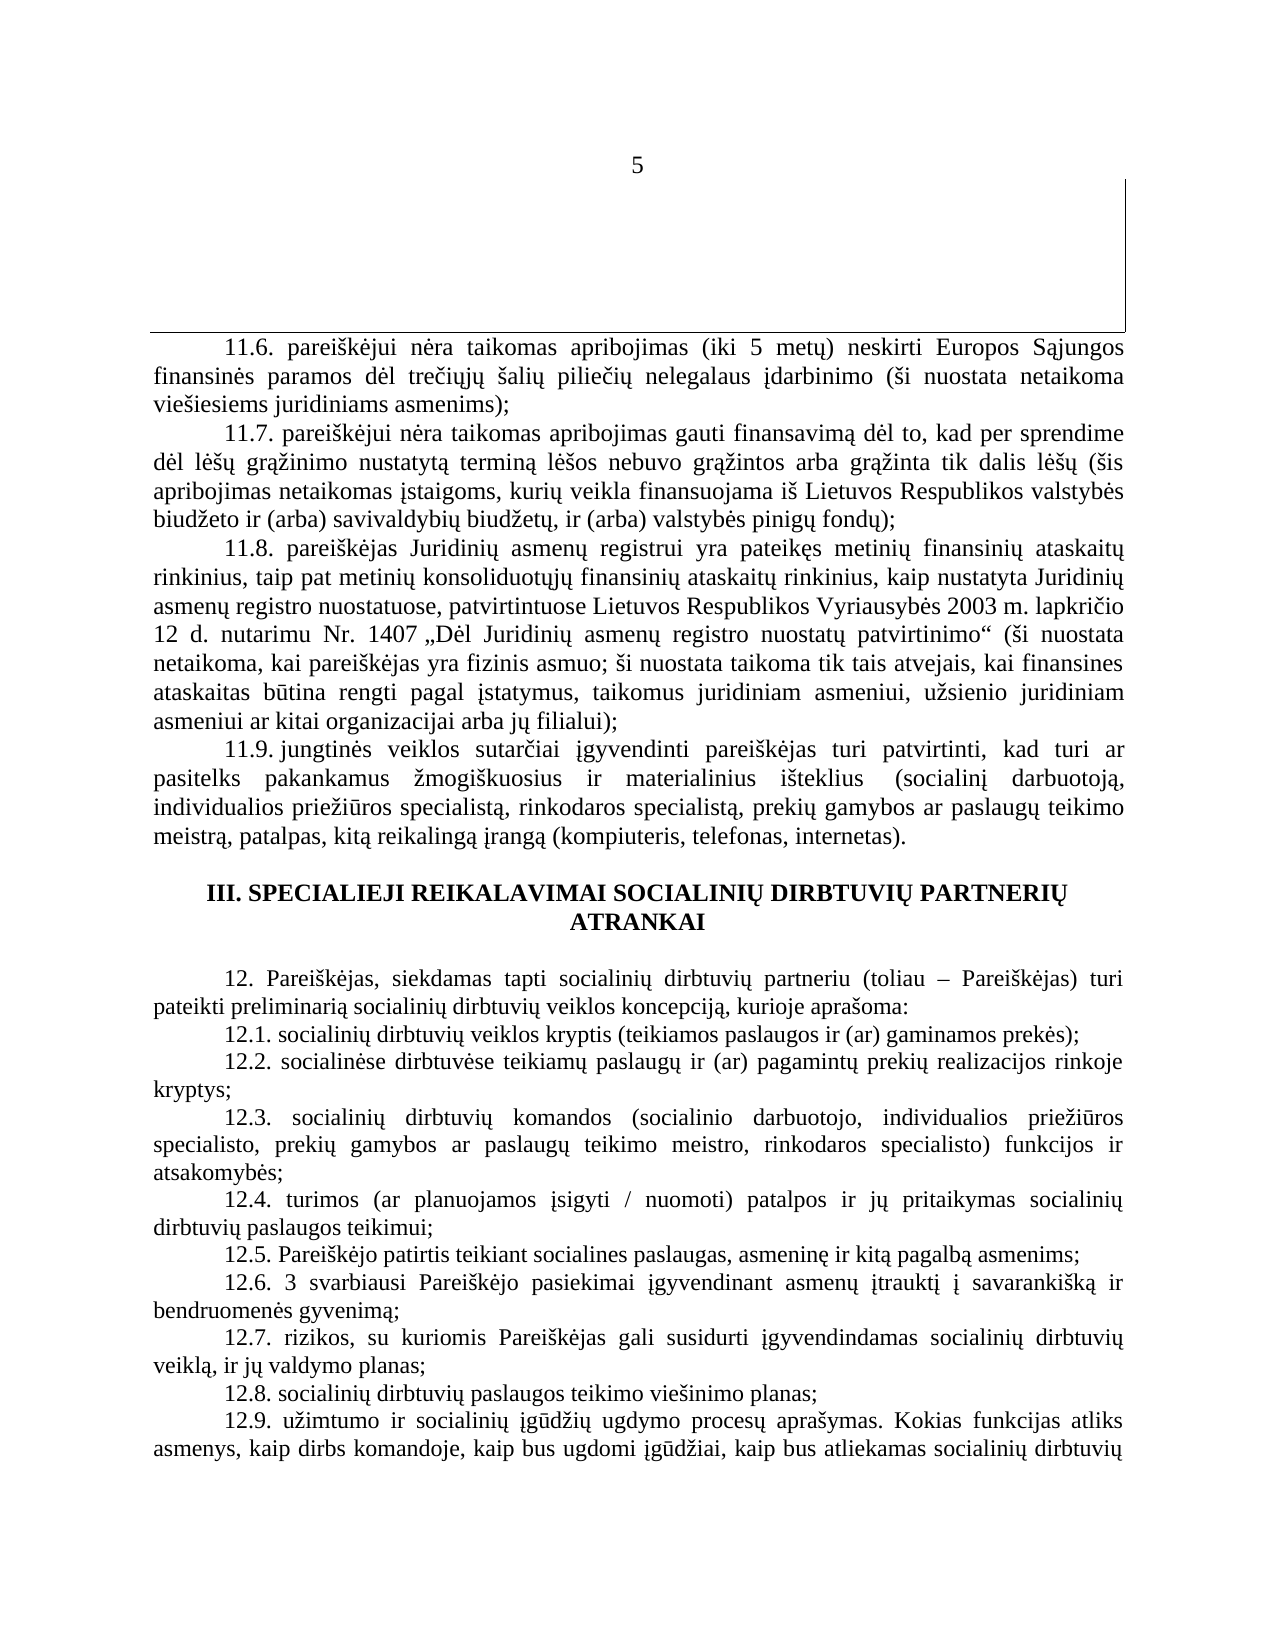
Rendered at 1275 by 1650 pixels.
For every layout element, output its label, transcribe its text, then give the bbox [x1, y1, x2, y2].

text 12.6. 3 svarbiausi Pareiškėjo pasiekimai įgyvendinant asmenų įtrauktį į savarankišką ir bendruomenės gyvenimą; [153, 1268, 1125, 1323]
text 11.6. pareiškėjui nėra taikomas apribojimas (iki 5 metų) neskirti Europos Sąjungos finansinės paramos dėl trečiųjų šalių piliečių nelegalaus įdarbinimo (ši nuostata netaikoma viešiesiems juridiniams asmenims); [153, 332, 1125, 418]
text 12.8. socialinių dirbtuvių paslaugos teikimo viešinimo planas; [153, 1378, 1125, 1406]
text 12.2. socialinėse dirbtuvėse teikiamų paslaugų ir (ar) pagamintų prekių realizacijos rinkoje kryptys; [153, 1047, 1125, 1102]
text 12.1. socialinių dirbtuvių veiklos kryptis (teikiamos paslaugos ir (ar) gaminamos prekės); [153, 1020, 1125, 1047]
text 12.5. Pareiškėjo patirtis teikiant socialines paslaugas, asmeninę ir kitą pagalbą asmenims; [153, 1241, 1125, 1268]
text 12.9. užimtumo ir socialinių įgūdžių ugdymo procesų aprašymas. Kokias funkcijas atliks asmenys, kaip dirbs komandoje, kaip bus ugdomi įgūdžiai, kaip bus atliekamas socialinių dirbtuvių [153, 1406, 1125, 1461]
text III. SPECIALIEJI REIKALAVIMAI SOCIALINIŲ DIRBTUVIŲ PARTNERIŲ ATRANKAI [150, 878, 1125, 936]
text 12.7. rizikos, su kuriomis Pareiškėjas gali susidurti įgyvendindamas socialinių dirbtuvių veiklą, ir jų valdymo planas; [153, 1323, 1125, 1378]
text 11.7. pareiškėjui nėra taikomas apribojimas gauti finansavimą dėl to, kad per sprendime dėl lėšų grąžinimo nustatytą terminą lėšos nebuvo grąžintos arba grąžinta tik dalis lėšų (šis apribojimas netaikomas įstaigoms, kurių veikla finansuojama iš Lietuvos Respublikos valstybės biudžeto ir (arba) savivaldybių biudžetų, ir (arba) valstybės pinigų fondų); [153, 418, 1125, 533]
text 12.4. turimos (ar planuojamos įsigyti / nuomoti) patalpos ir jų pritaikymas socialinių dirbtuvių paslaugos teikimui; [153, 1185, 1125, 1241]
text 12.3. socialinių dirbtuvių komandos (socialinio darbuotojo, individualios priežiūros specialisto, prekių gamybos ar paslaugų teikimo meistro, rinkodaros specialisto) funkcijos ir atsakomybės; [153, 1102, 1125, 1185]
text 12. Pareiškėjas, siekdamas tapti socialinių dirbtuvių partneriu (toliau – Pareiškėjas) turi pateikti preliminarią socialinių dirbtuvių veiklos koncepciją, kurioje aprašoma: [153, 964, 1125, 1020]
text 11.8. pareiškėjas Juridinių asmenų registrui yra pateikęs metinių finansinių ataskaitų rinkinius, taip pat metinių konsoliduotųjų finansinių ataskaitų rinkinius, kaip nustatyta Juridinių asmenų registro nuostatuose, patvirtintuose Lietuvos Respublikos Vyriausybės 2003 m. lapkričio 12 d. nutarimu Nr. 1407 „Dėl Juridinių asmenų registro nuostatų patvirtinimo“ (ši nuostata netaikoma, kai pareiškėjas yra fizinis asmuo; ši nuostata taikoma tik tais atvejais, kai finansines ataskaitas būtina rengti pagal įstatymus, taikomus juridiniam asmeniui, užsienio juridiniam asmeniui ar kitai organizacijai arba jų filialui); [153, 533, 1125, 734]
text 11.9. jungtinės veiklos sutarčiai įgyvendinti pareiškėjas turi patvirtinti, kad turi ar pasitelks pakankamus žmogiškuosius ir materialinius išteklius (socialinį darbuotoją, individualios priežiūros specialistą, rinkodaros specialistą, prekių gamybos ar paslaugų teikimo meistrą, patalpas, kitą reikalingą įrangą (kompiuteris, telefonas, internetas). [153, 734, 1125, 849]
